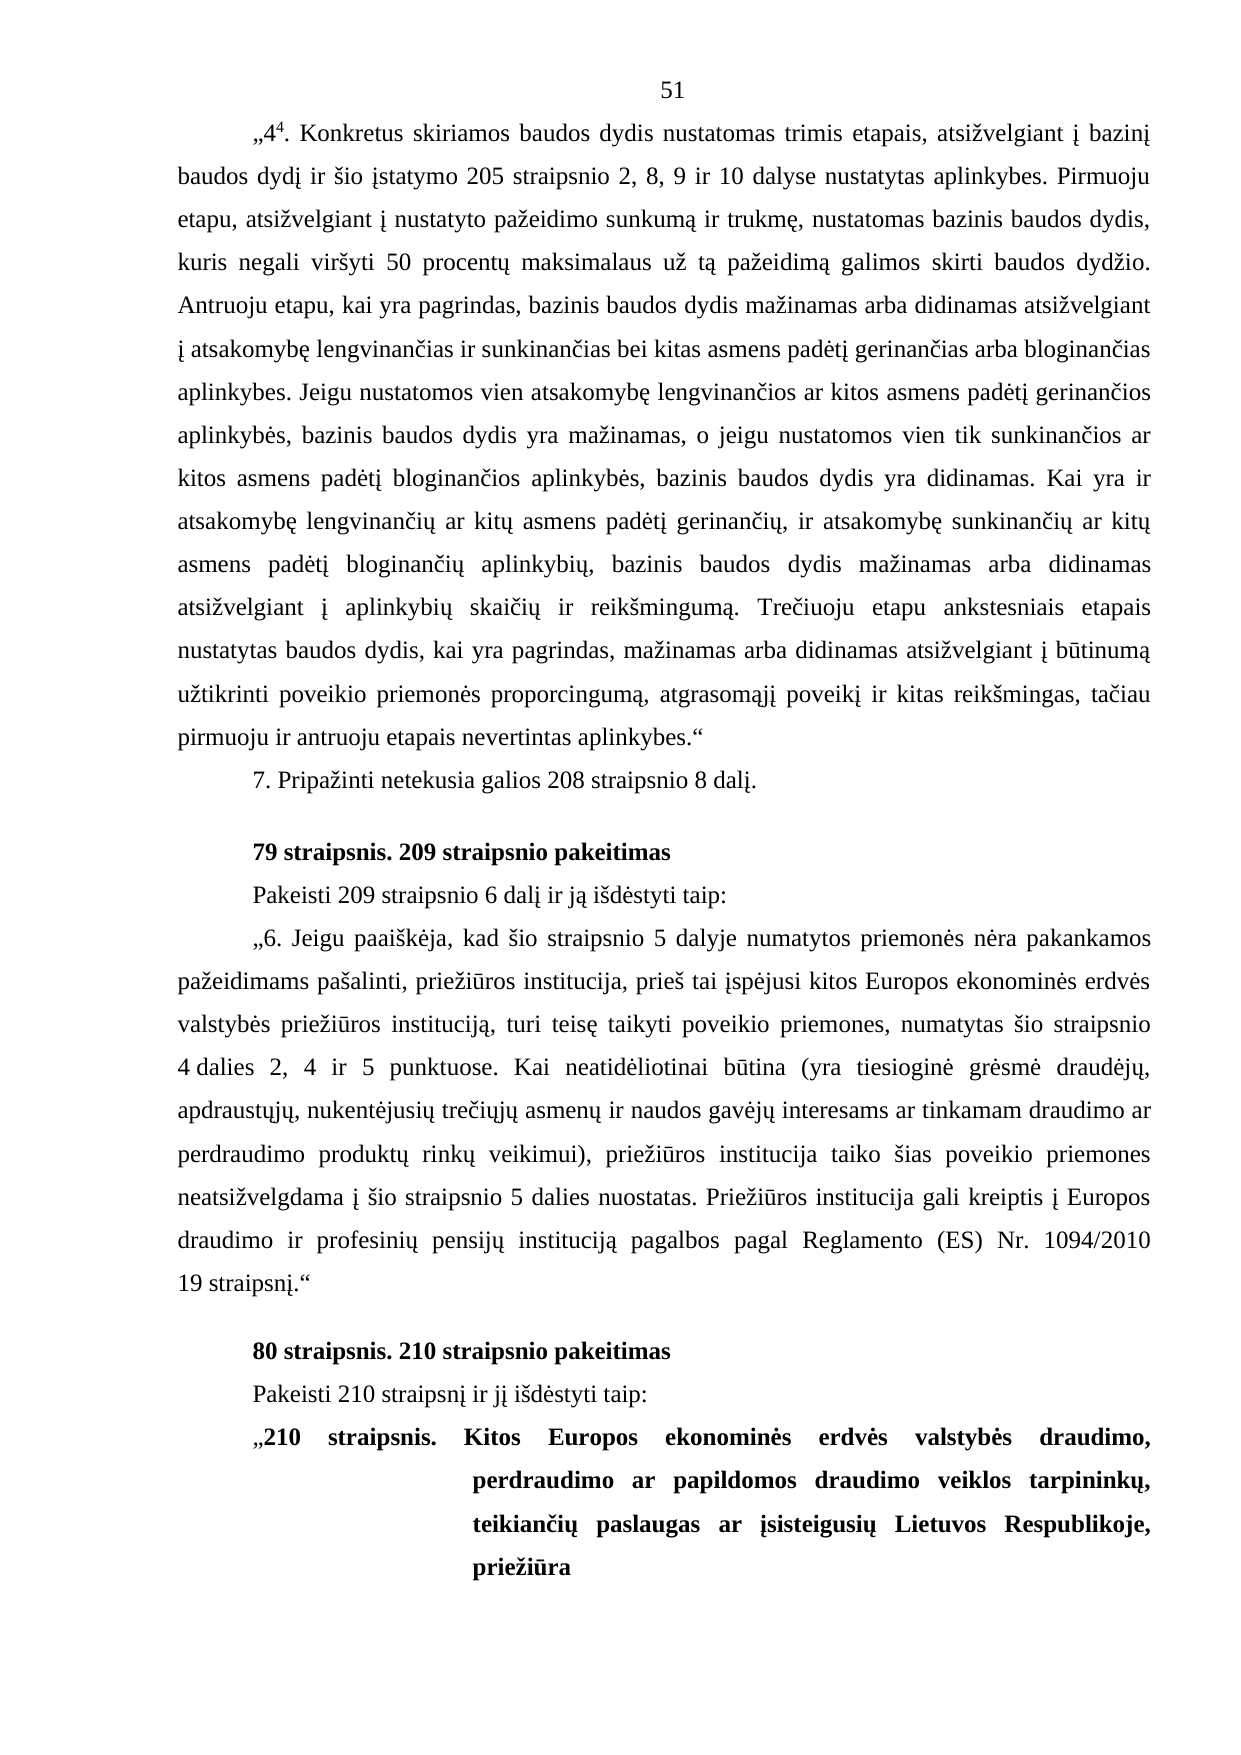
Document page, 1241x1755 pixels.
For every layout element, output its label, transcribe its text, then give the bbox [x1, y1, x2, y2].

text Pakeisti 209 straipsnio 6 dalį ir ją išdėstyti taip: [177, 880, 1152, 909]
text „44. Konkretus skiriamos baudos dydis nustatomas trimis etapais, atsižvelgiant į bazinį baudos dydį ir šio įstatymo 205 straipsnio 2, 8, 9 ir 10 dalyse nustatytas aplinkybes. Pirmuoju etapu, atsižvelgiant į nustatyto pažeidimo sunkumą ir trukmę, nustatomas bazinis baudos dydis, kuris negali viršyti 50 procentų maksimalaus už tą pažeidimą galimos skirti baudos dydžio. Antruoju etapu, kai yra pagrindas, bazinis baudos dydis mažinamas arba didinamas atsižvelgiant į atsakomybę lengvinančias ir sunkinančias bei kitas asmens padėtį gerinančias arba bloginančias aplinkybes. Jeigu nustatomos vien atsakomybę lengvinančios ar kitos asmens padėtį gerinančios aplinkybės, bazinis baudos dydis yra mažinamas, o jeigu nustatomos vien tik sunkinančios ar kitos asmens padėtį bloginančios aplinkybės, bazinis baudos dydis yra didinamas. Kai yra ir atsakomybę lengvinančių ar kitų asmens padėtį gerinančių, ir atsakomybę sunkinančių ar kitų asmens padėtį bloginančių aplinkybių, bazinis baudos dydis mažinamas arba didinamas atsižvelgiant į aplinkybių skaičių ir reikšmingumą. Trečiuoju etapu ankstesniais etapais nustatytas baudos dydis, kai yra pagrindas, mažinamas arba didinamas atsižvelgiant į būtinumą užtikrinti poveikio priemonės proporcingumą, atgrasomąjį poveikį ir kitas reikšmingas, tačiau pirmuoju ir antruoju etapais nevertintas aplinkybes.“ [177, 118, 1152, 751]
text 79 straipsnis. 209 straipsnio pakeitimas [177, 837, 1152, 866]
text 80 straipsnis. 210 straipsnio pakeitimas [177, 1336, 1152, 1365]
text „210 straipsnis. Kitos Europos ekonominės erdvės valstybės draudimo, perdraudimo ar papildomos draudimo veiklos tarpininkų, teikiančių paslaugas ar įsisteigusių Lietuvos Respublikoje, priežiūra [252, 1422, 1152, 1581]
text 7. Pripažinti netekusia galios 208 straipsnio 8 dalį. [177, 765, 1152, 794]
text „6. Jeigu paaiškėja, kad šio straipsnio 5 dalyje numatytos priemonės nėra pakankamos pažeidimams pašalinti, priežiūros institucija, prieš tai įspėjusi kitos Europos ekonominės erdvės valstybės priežiūros instituciją, turi teisę taikyti poveikio priemones, numatytas šio straipsnio 4 dalies 2, 4 ir 5 punktuose. Kai neatidėliotinai būtina (yra tiesioginė grėsmė draudėjų, apdraustųjų, nukentėjusių trečiųjų asmenų ir naudos gavėjų interesams ar tinkamam draudimo ar perdraudimo produktų rinkų veikimui), priežiūros institucija taiko šias poveikio priemones neatsižvelgdama į šio straipsnio 5 dalies nuostatas. Priežiūros institucija gali kreiptis į Europos draudimo ir profesinių pensijų instituciją pagalbos pagal Reglamento (ES) Nr. 1094/2010 19 straipsnį.“ [177, 923, 1152, 1297]
text Pakeisti 210 straipsnį ir jį išdėstyti taip: [177, 1379, 1152, 1408]
